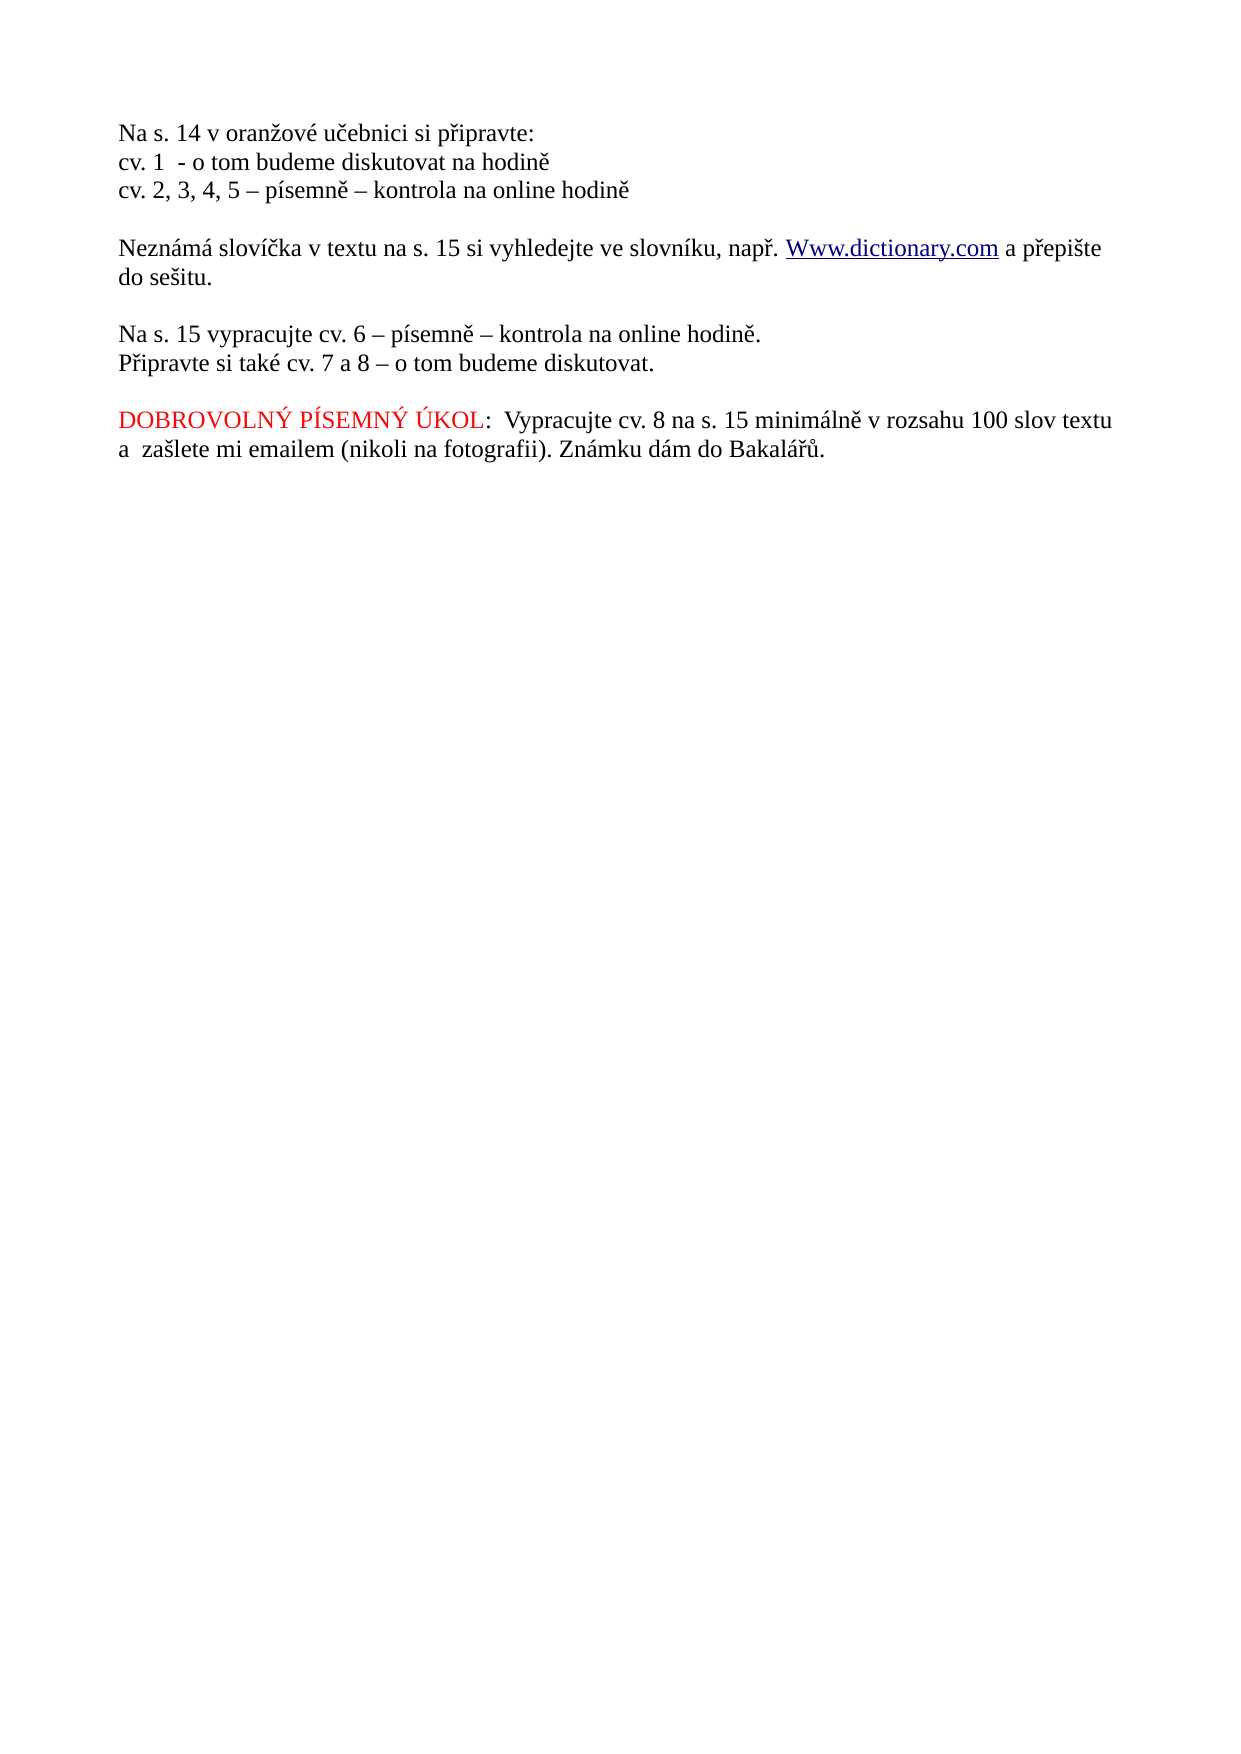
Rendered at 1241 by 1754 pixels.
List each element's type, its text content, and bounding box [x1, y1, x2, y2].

text DOBROVOLNÝ PÍSEMNÝ ÚKOL: Vypracujte cv. 8 na s. 15 minimálně v rozsahu 100 slov textu a zašlete mi emailem (nikoli na fotografii). Známku dám do Bakalářů. [118, 406, 1122, 463]
text Na s. 14 v oranžové učebnici si připravte: [118, 118, 1122, 147]
text cv. 2, 3, 4, 5 – písemně – kontrola na online hodině [118, 176, 1122, 204]
text Na s. 15 vypracujte cv. 6 – písemně – kontrola na online hodině. [118, 319, 1122, 348]
text Připravte si také cv. 7 a 8 – o tom budeme diskutovat. [118, 348, 1122, 377]
text Neznámá slovíčka v textu na s. 15 si vyhledejte ve slovníku, např. Www.dictionary.com a přepište do sešitu. [118, 233, 1122, 291]
text cv. 1 - o tom budeme diskutovat na hodině [118, 147, 1122, 176]
